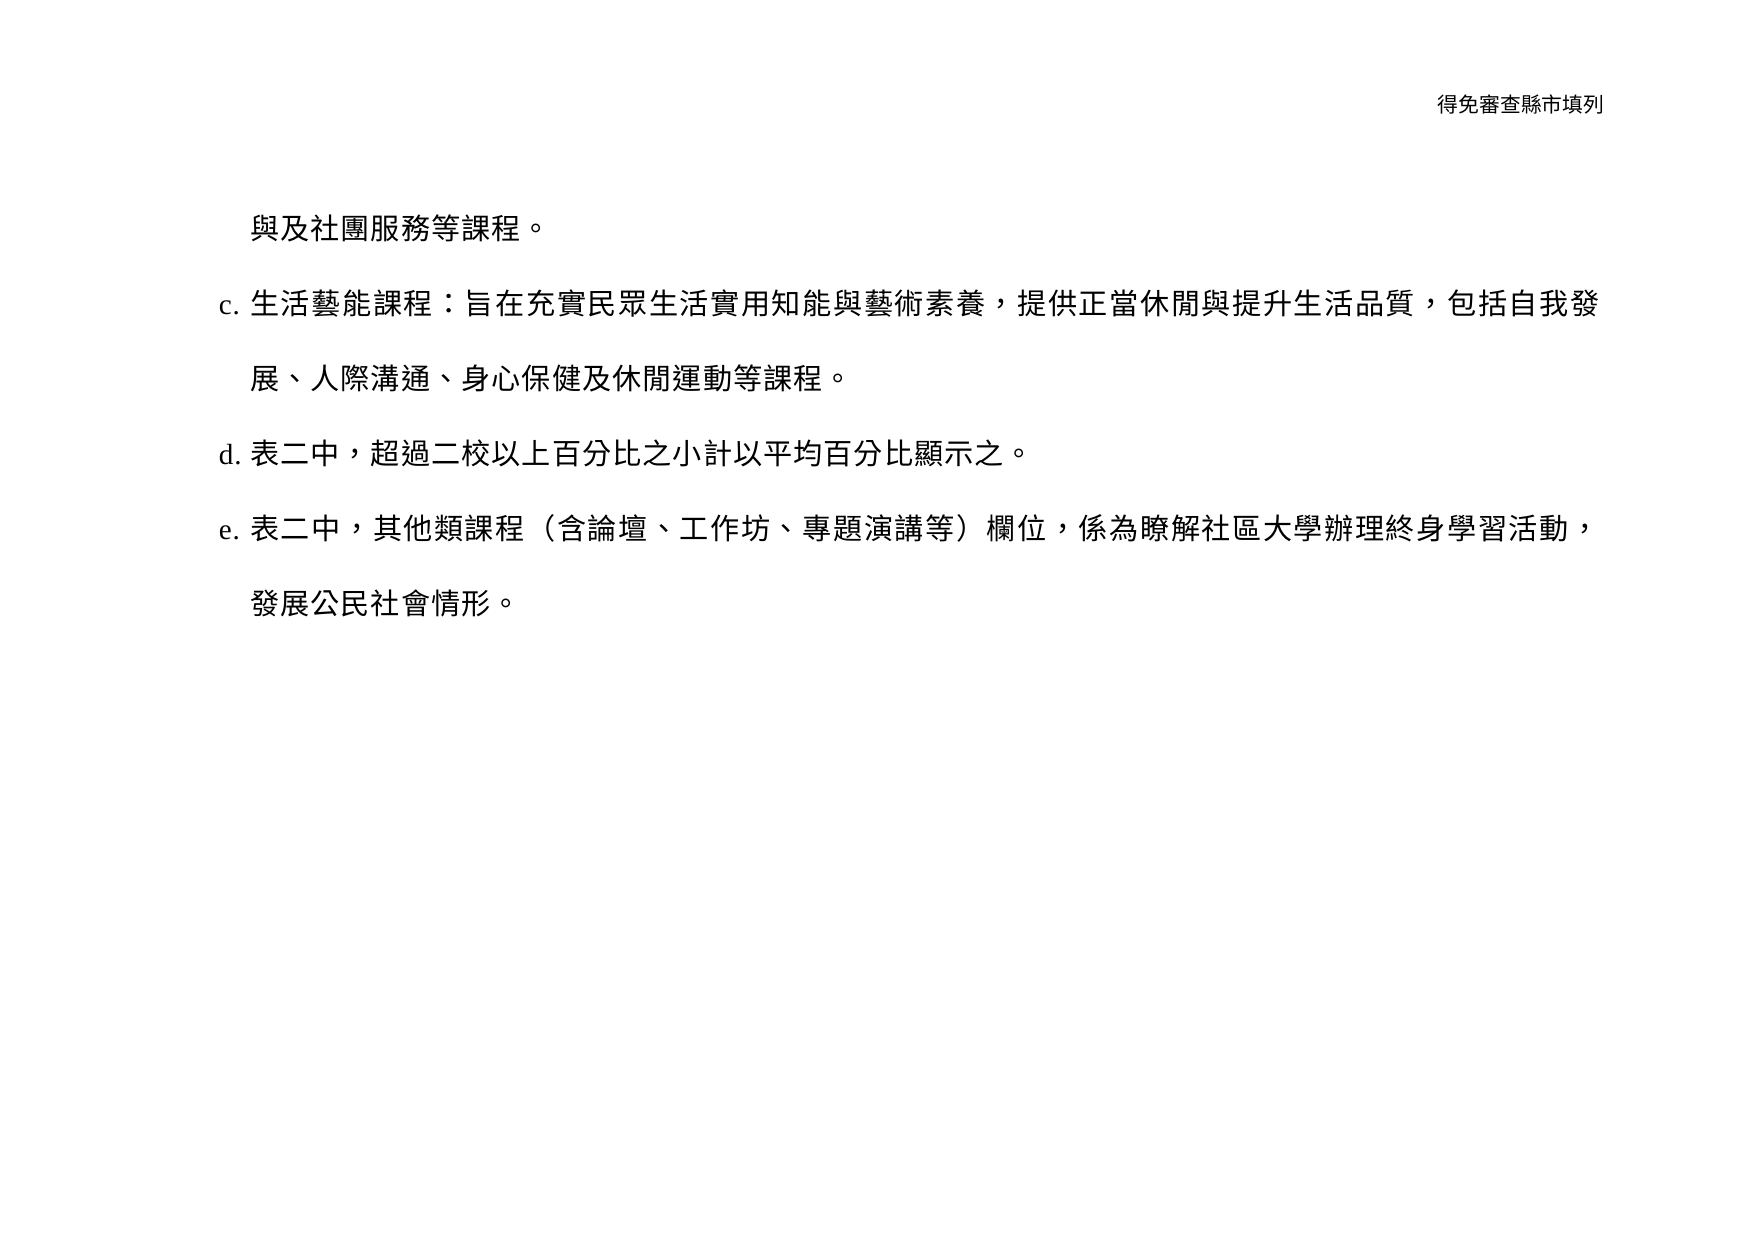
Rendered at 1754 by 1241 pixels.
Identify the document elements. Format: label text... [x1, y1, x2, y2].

list 表二中，其他類課程（含論壇、工作坊、專題演講等）欄位，係為瞭解社區大學辦理終身學習活動，發展公民社會情形。 [218, 489, 1604, 639]
list 與及社團服務等課程。 [218, 189, 1604, 264]
list 生活藝能課程：旨在充實民眾生活實用知能與藝術素養，提供正當休閒與提升生活品質，包括自我發展、人際溝通、身心保健及休閒運動等課程。 [218, 264, 1604, 414]
list 表二中，超過二校以上百分比之小計以平均百分比顯示之。 [218, 414, 1604, 489]
